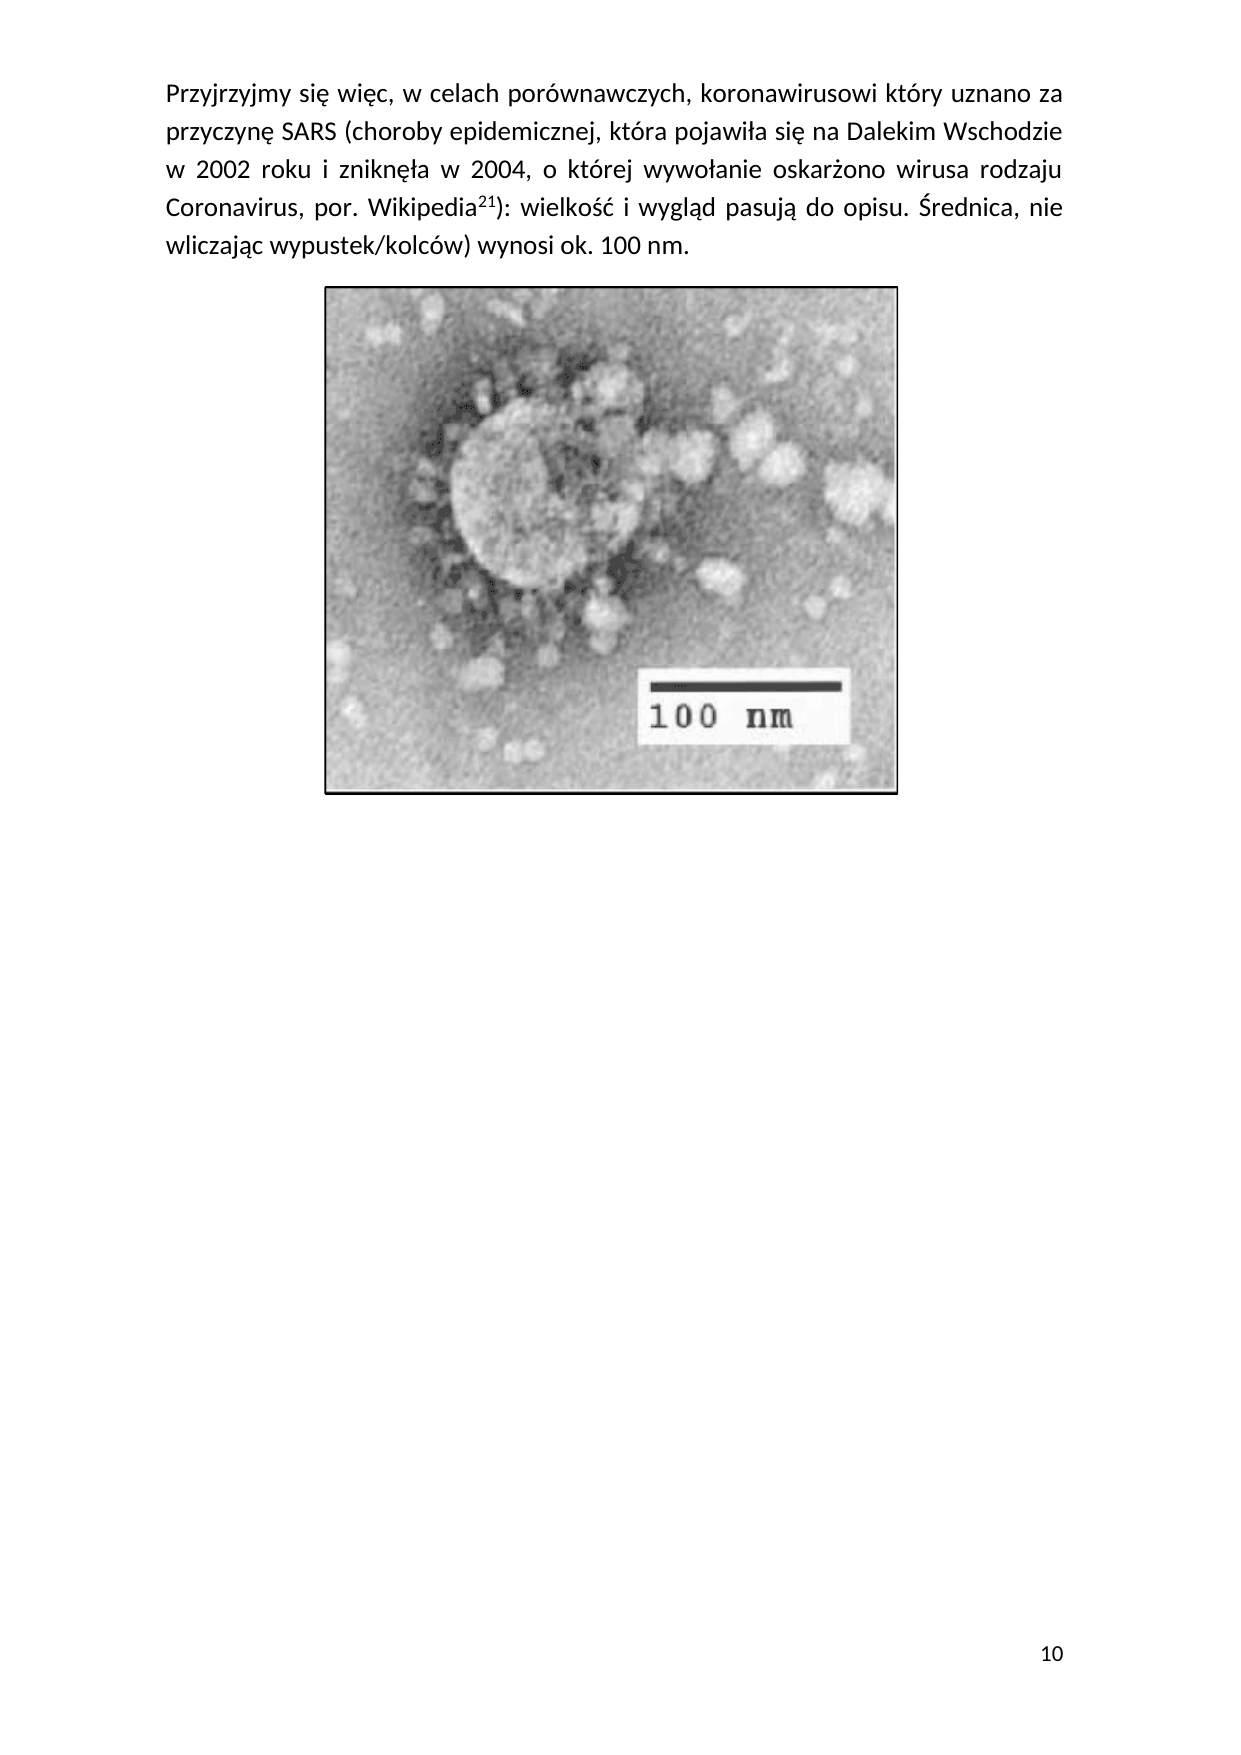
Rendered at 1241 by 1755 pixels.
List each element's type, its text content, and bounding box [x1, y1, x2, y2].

text Przyjrzyjmy się więc, w celach porównawczych, koronawirusowi który uznano za przyczynę SARS (choroby epidemicznej, która pojawiła się na Dalekim Wschodzie w 2002 roku i zniknęła w 2004, o której wywołanie oskarżono wirusa rodzaju Coronavirus, por. Wikipedia21): wielkość i wygląd pasują do opisu. Średnica, nie wliczając wypustek/kolców) wynosi ok. 100 nm. [166, 76, 1064, 261]
